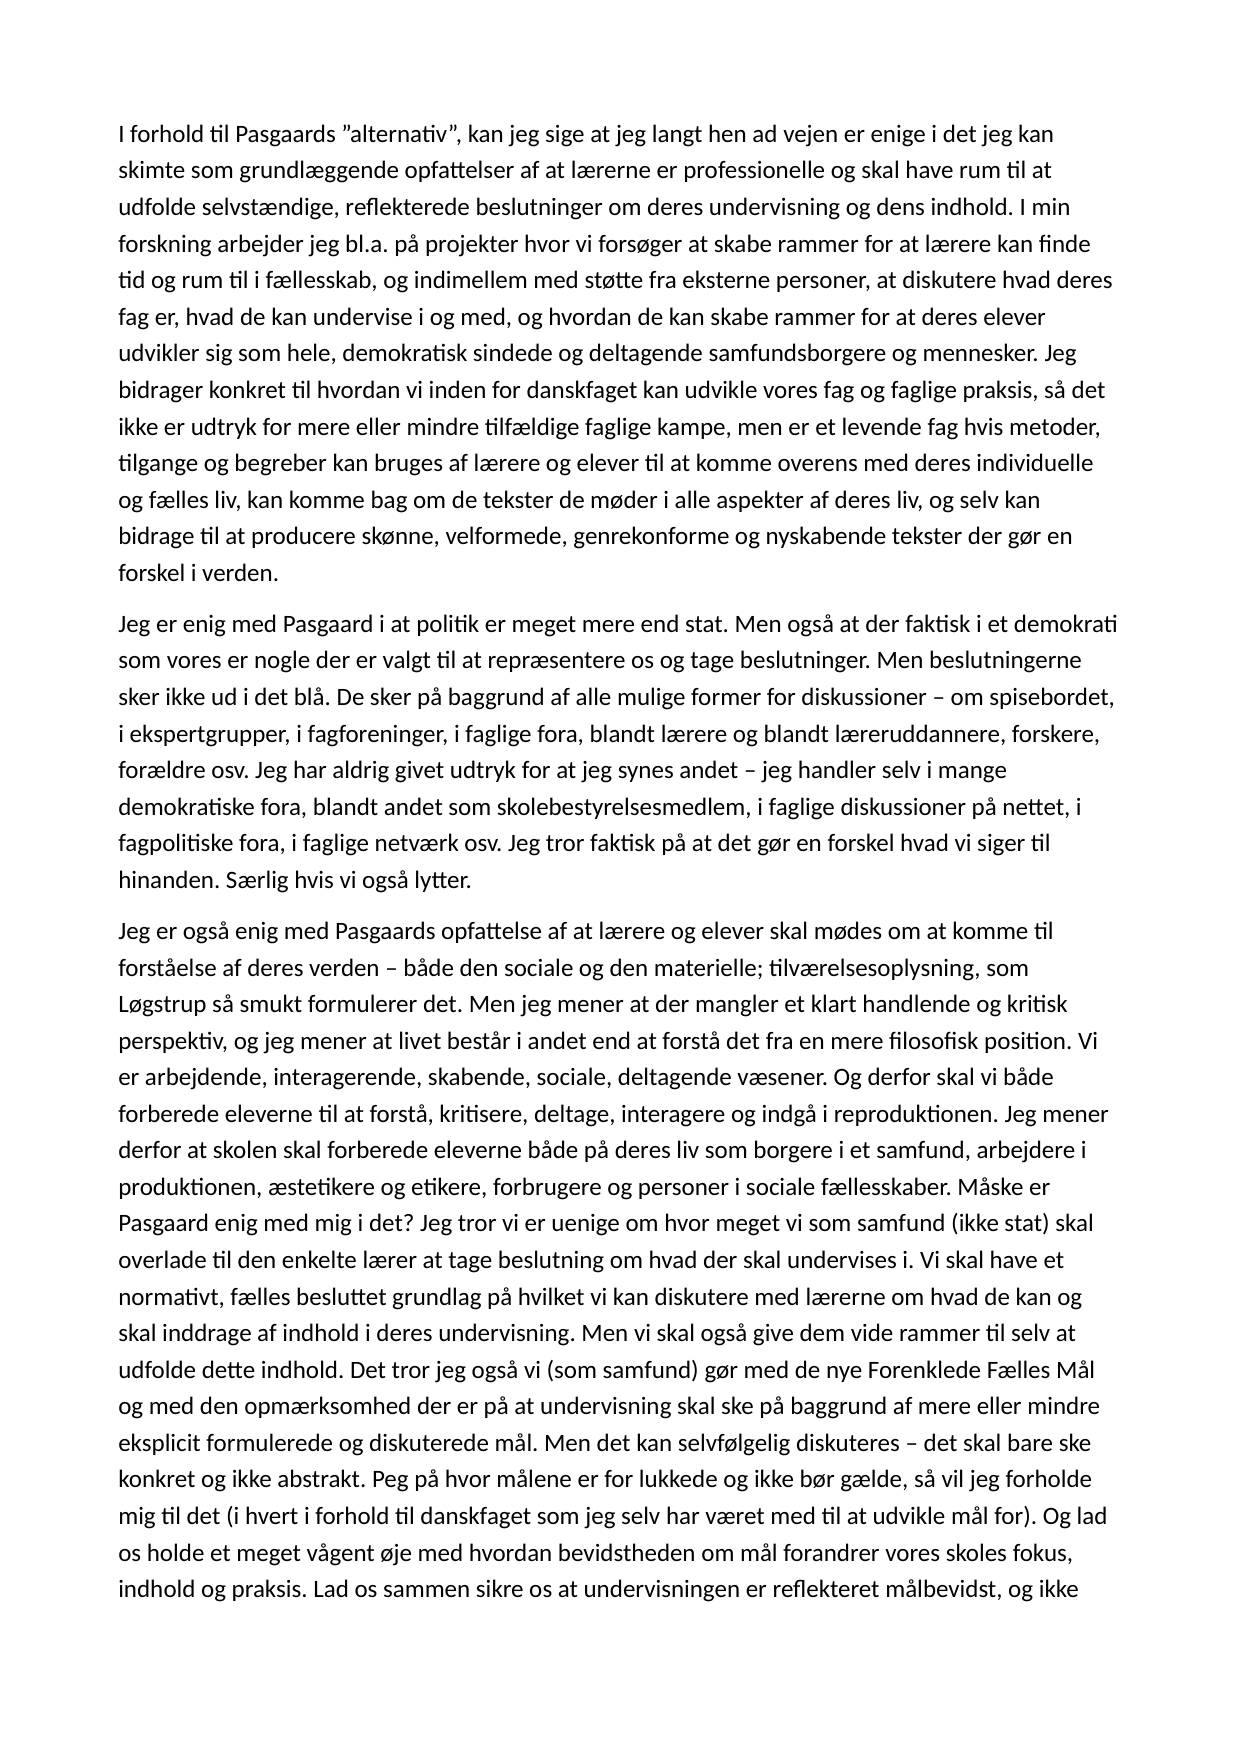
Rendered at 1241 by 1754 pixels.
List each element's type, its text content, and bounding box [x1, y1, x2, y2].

text Jeg er også enig med Pasgaards opfattelse af at lærere og elever skal mødes om at komme til forståelse af deres verden – både den sociale og den materielle; tilværelsesoplysning, som Løgstrup så smukt formulerer det. Men jeg mener at der mangler et klart handlende og kritisk perspektiv, og jeg mener at livet består i andet end at forstå det fra en mere filosofisk position. Vi er arbejdende, interagerende, skabende, sociale, deltagende væsener. Og derfor skal vi både forberede eleverne til at forstå, kritisere, deltage, interagere og indgå i reproduktionen. Jeg mener derfor at skolen skal forberede eleverne både på deres liv som borgere i et samfund, arbejdere i produktionen, æstetikere og etikere, forbrugere og personer i sociale fællesskaber. Måske er Pasgaard enig med mig i det? Jeg tror vi er uenige om hvor meget vi som samfund (ikke stat) skal overlade til den enkelte lærer at tage beslutning om hvad der skal undervises i. Vi skal have et normativt, fælles besluttet grundlag på hvilket vi kan diskutere med lærerne om hvad de kan og skal inddrage af indhold i deres undervisning. Men vi skal også give dem vide rammer til selv at udfolde dette indhold. Det tror jeg også vi (som samfund) gør med de nye Forenklede Fælles Mål og med den opmærksomhed der er på at undervisning skal ske på baggrund af mere eller mindre eksplicit formulerede og diskuterede mål. Men det kan selvfølgelig diskuteres – det skal bare ske konkret og ikke abstrakt. Peg på hvor målene er for lukkede og ikke bør gælde, så vil jeg forholde mig til det (i hvert i forhold til danskfaget som jeg selv har været med til at udvikle mål for). Og lad os holde et meget vågent øje med hvordan bevidstheden om mål forandrer vores skoles fokus, indhold og praksis. Lad os sammen sikre os at undervisningen er reflekteret målbevidst, og ikke [118, 915, 1122, 1604]
text I forhold til Pasgaards ”alternativ”, kan jeg sige at jeg langt hen ad vejen er enige i det jeg kan skimte som grundlæggende opfattelser af at lærerne er professionelle og skal have rum til at udfolde selvstændige, reflekterede beslutninger om deres undervisning og dens indhold. I min forskning arbejder jeg bl.a. på projekter hvor vi forsøger at skabe rammer for at lærere kan finde tid og rum til i fællesskab, og indimellem med støtte fra eksterne personer, at diskutere hvad deres fag er, hvad de kan undervise i og med, og hvordan de kan skabe rammer for at deres elever udvikler sig som hele, demokratisk sindede og deltagende samfundsborgere og mennesker. Jeg bidrager konkret til hvordan vi inden for danskfaget kan udvikle vores fag og faglige praksis, så det ikke er udtryk for mere eller mindre tilfældige faglige kampe, men er et levende fag hvis metoder, tilgange og begreber kan bruges af lærere og elever til at komme overens med deres individuelle og fælles liv, kan komme bag om de tekster de møder i alle aspekter af deres liv, og selv kan bidrage til at producere skønne, velformede, genrekonforme og nyskabende tekster der gør en forskel i verden. [118, 118, 1122, 587]
text Jeg er enig med Pasgaard i at politik er meget mere end stat. Men også at der faktisk i et demokrati som vores er nogle der er valgt til at repræsentere os og tage beslutninger. Men beslutningerne sker ikke ud i det blå. De sker på baggrund af alle mulige former for diskussioner – om spisebordet, i ekspertgrupper, i fagforeninger, i faglige fora, blandt lærere og blandt læreruddannere, forskere, forældre osv. Jeg har aldrig givet udtryk for at jeg synes andet – jeg handler selv i mange demokratiske fora, blandt andet som skolebestyrelsesmedlem, i faglige diskussioner på nettet, i fagpolitiske fora, i faglige netværk osv. Jeg tror faktisk på at det gør en forskel hvad vi siger til hinanden. Særlig hvis vi også lytter. [118, 608, 1122, 894]
